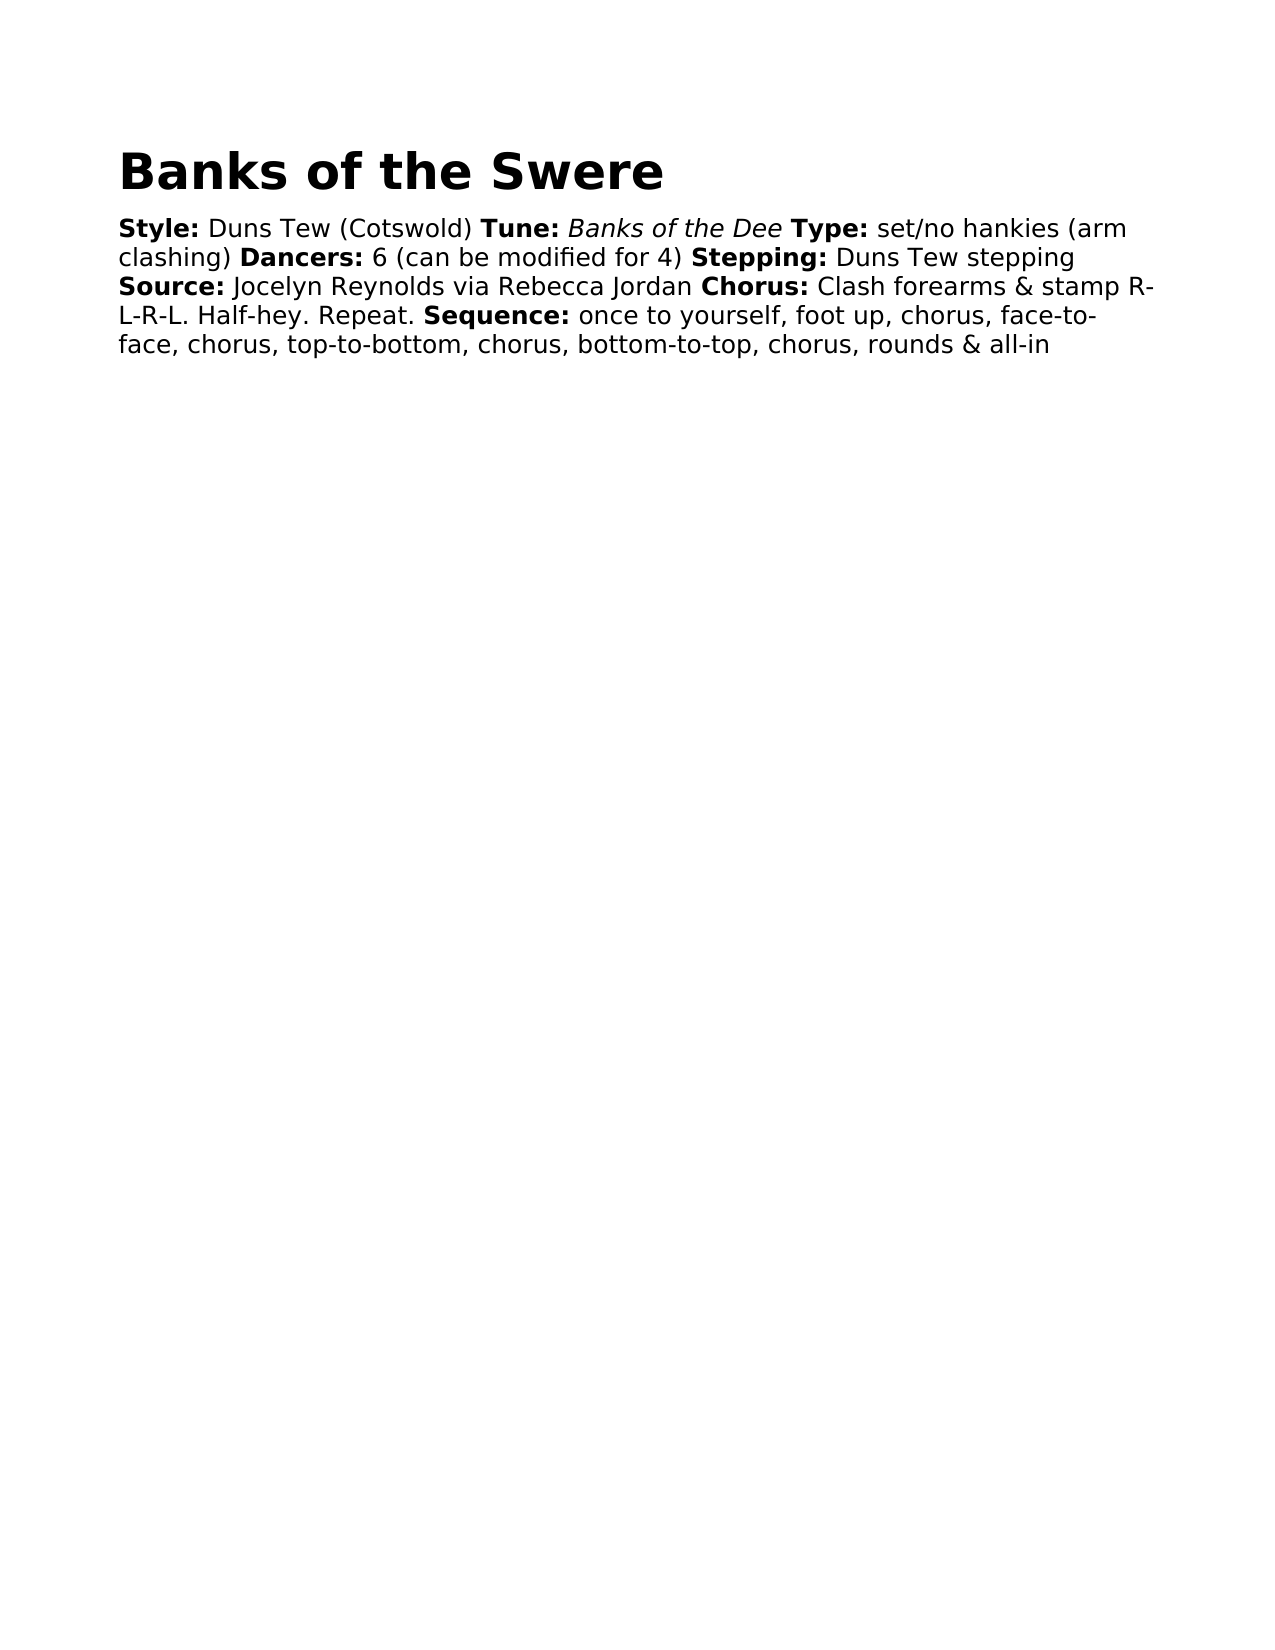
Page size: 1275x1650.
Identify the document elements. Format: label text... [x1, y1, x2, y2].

subtitle Banks of the Swere [118, 143, 1157, 201]
text Style: Duns Tew (Cotswold) Tune: Banks of the Dee Type: set/no hankies (arm clashing) Dancers: 6 (can be modified for 4) Stepping: Duns Tew stepping Source: Jocelyn Reynolds via Rebecca Jordan Chorus: Clash forearms & stamp R-L-R-L. Half-hey. Repeat. Sequence: once to yourself, foot up, chorus, face-to-face, chorus, top-to-bottom, chorus, bottom-to-top, chorus, rounds & all-in [118, 214, 1157, 360]
